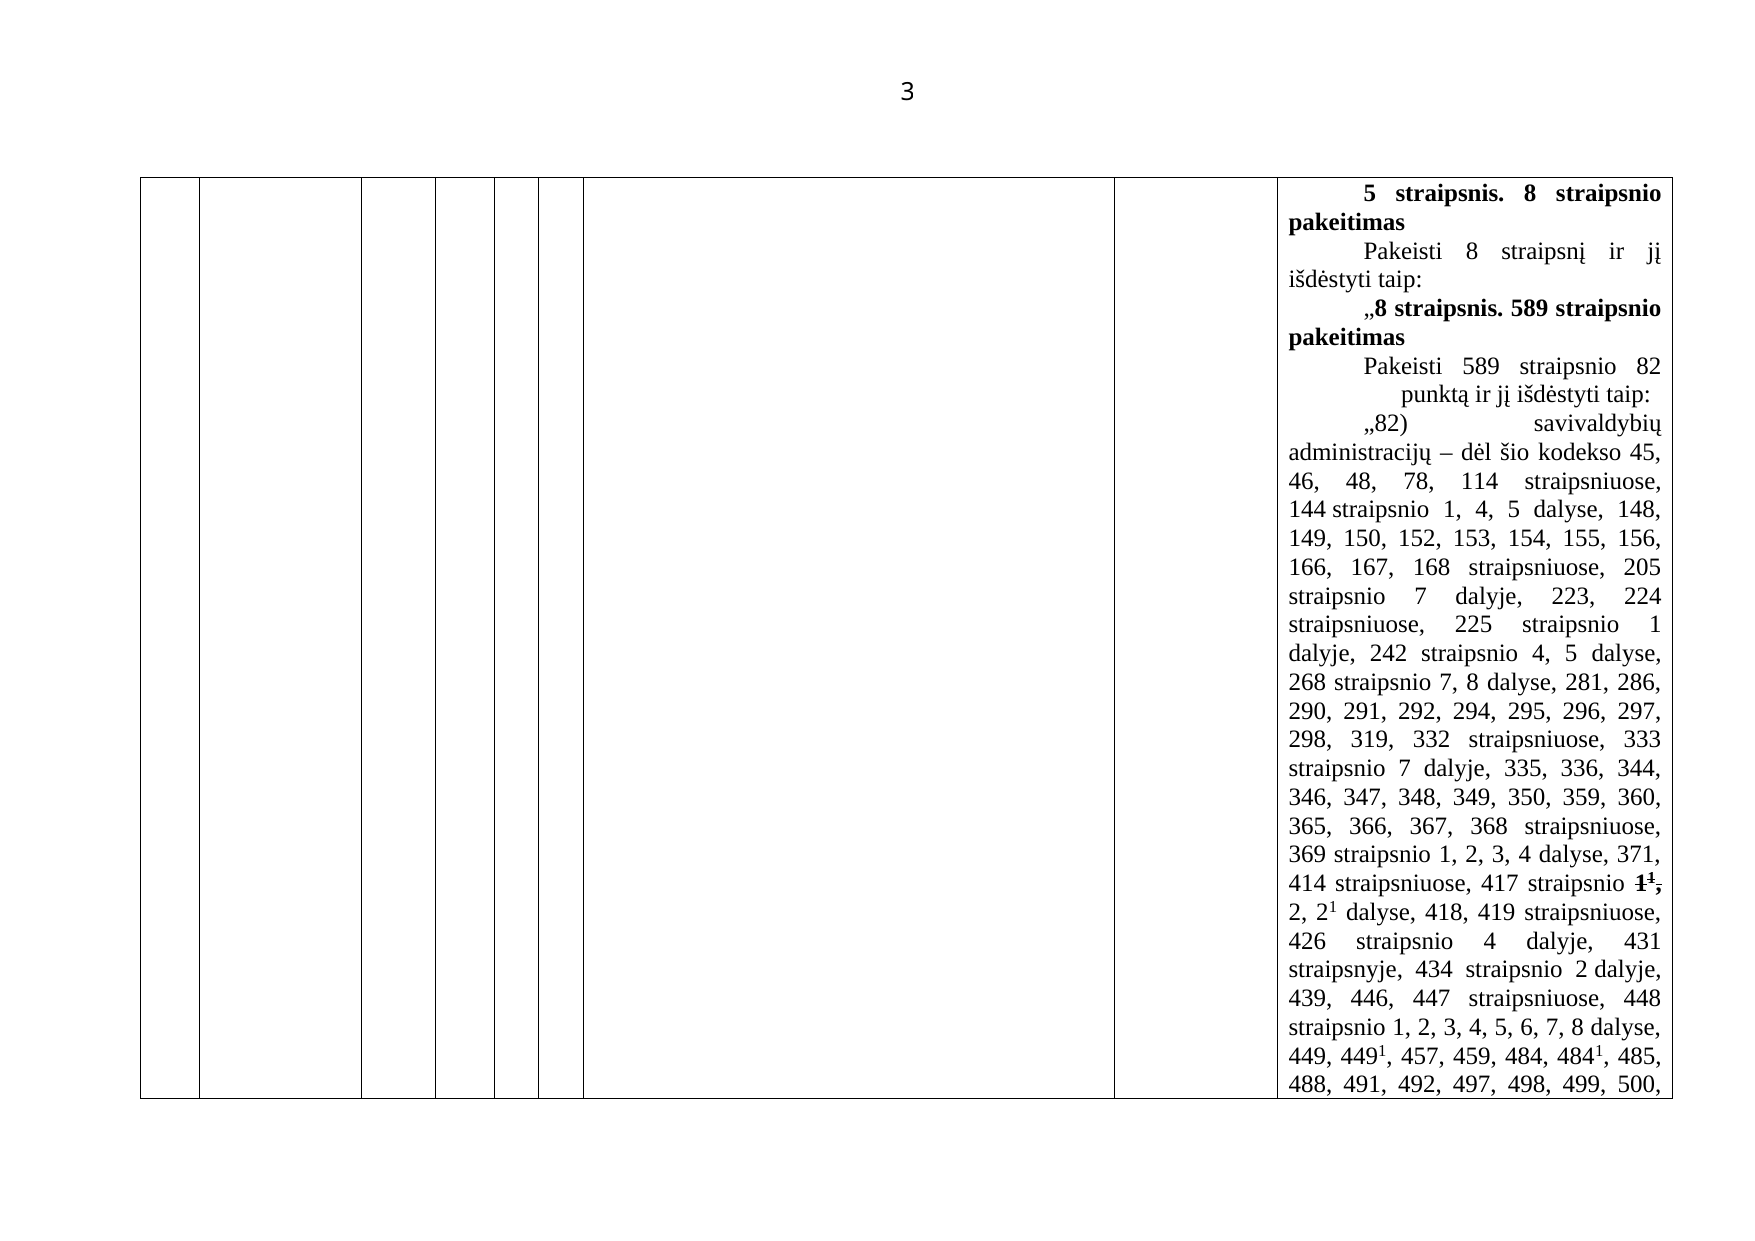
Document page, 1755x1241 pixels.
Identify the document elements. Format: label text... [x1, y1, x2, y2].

table_cell 5 straipsnis. 8 straipsnio pakeitimas Pakeisti 8 straipsnį ir jį išdėstyti taip: „8 straipsnis. 589 straipsnio pakeitimas Pakeisti 589 straipsnio 82 punktą ir jį išdėstyti taip: „82) savivaldybių administracijų – dėl šio kodekso 45, 46, 48, 78, 114 straipsniuose, 144 straipsnio 1, 4, 5 dalyse, 148, 149, 150, 152, 153, 154, 155, 156, 166, 167, 168 straipsniuose, 205 straipsnio 7 dalyje, 223, 224 straipsniuose, 225 straipsnio 1 dalyje, 242 straipsnio 4, 5 dalyse, 268 straipsnio 7, 8 dalyse, 281, 286, 290, 291, 292, 294, 295, 296, 297, 298, 319, 332 straipsniuose, 333 straipsnio 7 dalyje, 335, 336, 344, 346, 347, 348, 349, 350, 359, 360, 365, 366, 367, 368 straipsniuose, 369 straipsnio 1, 2, 3, 4 dalyse, 371, 414 straipsniuose, 417 straipsnio 11, 2, 21 dalyse, 418, 419 straipsniuose, 426 straipsnio 4 dalyje, 431 straipsnyje, 434 straipsnio 2 dalyje, 439, 446, 447 straipsniuose, 448 straipsnio 1, 2, 3, 4, 5, 6, 7, 8 dalyse, 449, 4491, 457, 459, 484, 4841, 485, 488, 491, 492, 497, 498, 499, 500, [1278, 178, 1672, 1098]
table_cell [539, 178, 583, 1098]
table_cell [584, 178, 1114, 1098]
table_cell [436, 178, 494, 1098]
table_cell [1115, 178, 1277, 1098]
table_cell [495, 178, 538, 1098]
table_cell [362, 178, 435, 1098]
table_cell [141, 178, 199, 1098]
table_cell [200, 178, 361, 1098]
